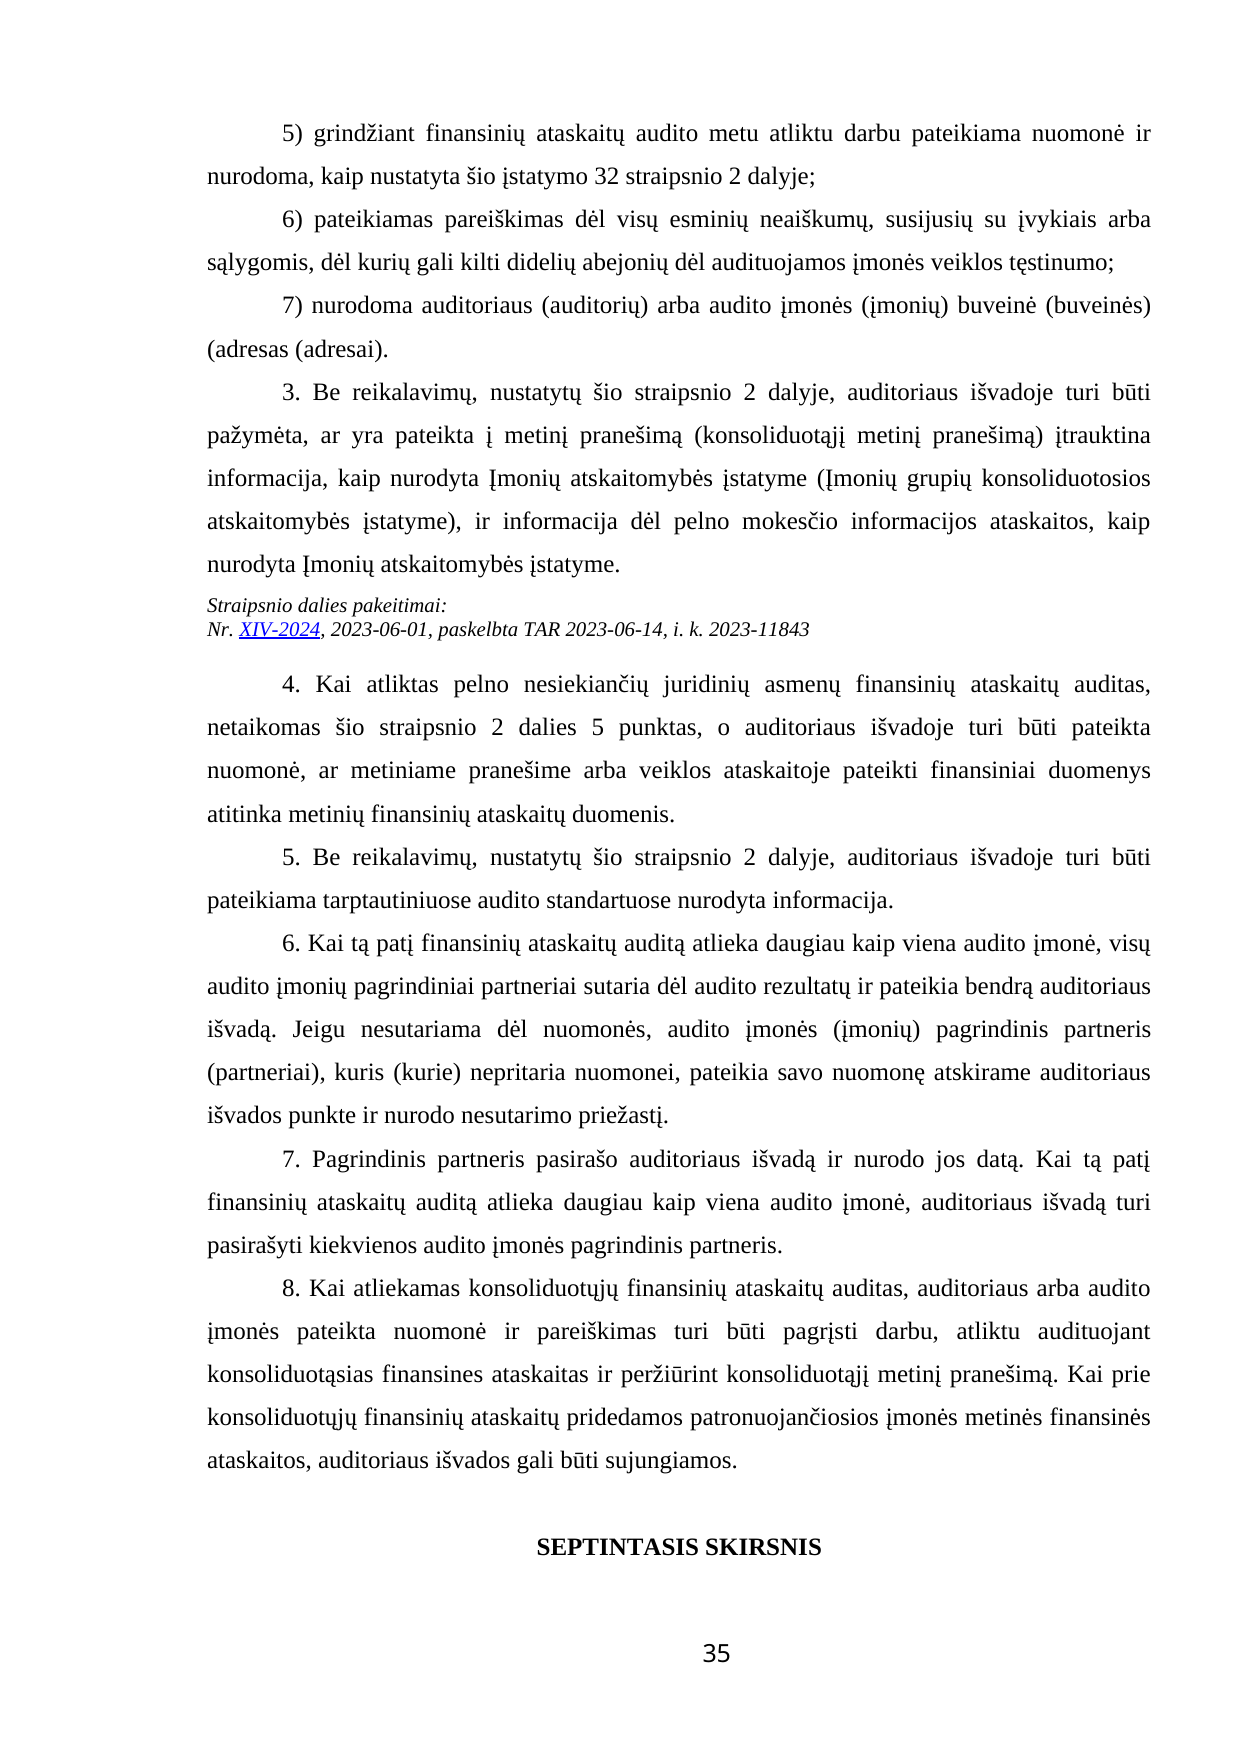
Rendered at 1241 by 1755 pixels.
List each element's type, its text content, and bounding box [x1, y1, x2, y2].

text 3. Be reikalavimų, nustatytų šio straipsnio 2 dalyje, auditoriaus išvadoje turi būti pažymėta, ar yra pateikta į metinį pranešimą (konsoliduotąjį metinį pranešimą) įtrauktina informacija, kaip nurodyta Įmonių atskaitomybės įstatyme (Įmonių grupių konsoliduotosios atskaitomybės įstatyme), ir informacija dėl pelno mokesčio informacijos ataskaitos, kaip nurodyta Įmonių atskaitomybės įstatyme. [207, 377, 1152, 578]
text 6. Kai tą patį finansinių ataskaitų auditą atlieka daugiau kaip viena audito įmonė, visų audito įmonių pagrindiniai partneriai sutaria dėl audito rezultatų ir pateikia bendrą auditoriaus išvadą. Jeigu nesutariama dėl nuomonės, audito įmonės (įmonių) pagrindinis partneris (partneriai), kuris (kurie) nepritaria nuomonei, pateikia savo nuomonę atskirame auditoriaus išvados punkte ir nurodo nesutarimo priežastį. [207, 928, 1152, 1129]
text 8. Kai atliekamas konsoliduotųjų finansinių ataskaitų auditas, auditoriaus arba audito įmonės pateikta nuomonė ir pareiškimas turi būti pagrįsti darbu, atliktu audituojant konsoliduotąsias finansines ataskaitas ir peržiūrint konsoliduotąjį metinį pranešimą. Kai prie konsoliduotųjų finansinių ataskaitų pridedamos patronuojančiosios įmonės metinės finansinės ataskaitos, auditoriaus išvados gali būti sujungiamos. [207, 1273, 1152, 1474]
text SEPTINTASIS SKIRSNIS [207, 1532, 1152, 1561]
text Straipsnio dalies pakeitimai: [207, 592, 1152, 617]
text 5) grindžiant finansinių ataskaitų audito metu atliktu darbu pateikiama nuomonė ir nurodoma, kaip nustatyta šio įstatymo 32 straipsnio 2 dalyje; [207, 118, 1152, 190]
text 7) nurodoma auditoriaus (auditorių) arba audito įmonės (įmonių) buveinė (buveinės) (adresas (adresai). [207, 291, 1152, 362]
text 7. Pagrindinis partneris pasirašo auditoriaus išvadą ir nurodo jos datą. Kai tą patį finansinių ataskaitų auditą atlieka daugiau kaip viena audito įmonė, auditoriaus išvadą turi pasirašyti kiekvienos audito įmonės pagrindinis partneris. [207, 1144, 1152, 1259]
text Nr. XIV-2024, 2023-06-01, paskelbta TAR 2023-06-14, i. k. 2023-11843 [207, 617, 1152, 641]
text 5. Be reikalavimų, nustatytų šio straipsnio 2 dalyje, auditoriaus išvadoje turi būti pateikiama tarptautiniuose audito standartuose nurodyta informacija. [207, 842, 1152, 914]
text 4. Kai atliktas pelno nesiekiančių juridinių asmenų finansinių ataskaitų auditas, netaikomas šio straipsnio 2 dalies 5 punktas, o auditoriaus išvadoje turi būti pateikta nuomonė, ar metiniame pranešime arba veiklos ataskaitoje pateikti finansiniai duomenys atitinka metinių finansinių ataskaitų duomenis. [207, 669, 1152, 827]
text 6) pateikiamas pareiškimas dėl visų esminių neaiškumų, susijusių su įvykiais arba sąlygomis, dėl kurių gali kilti didelių abejonių dėl audituojamos įmonės veiklos tęstinumo; [207, 204, 1152, 276]
